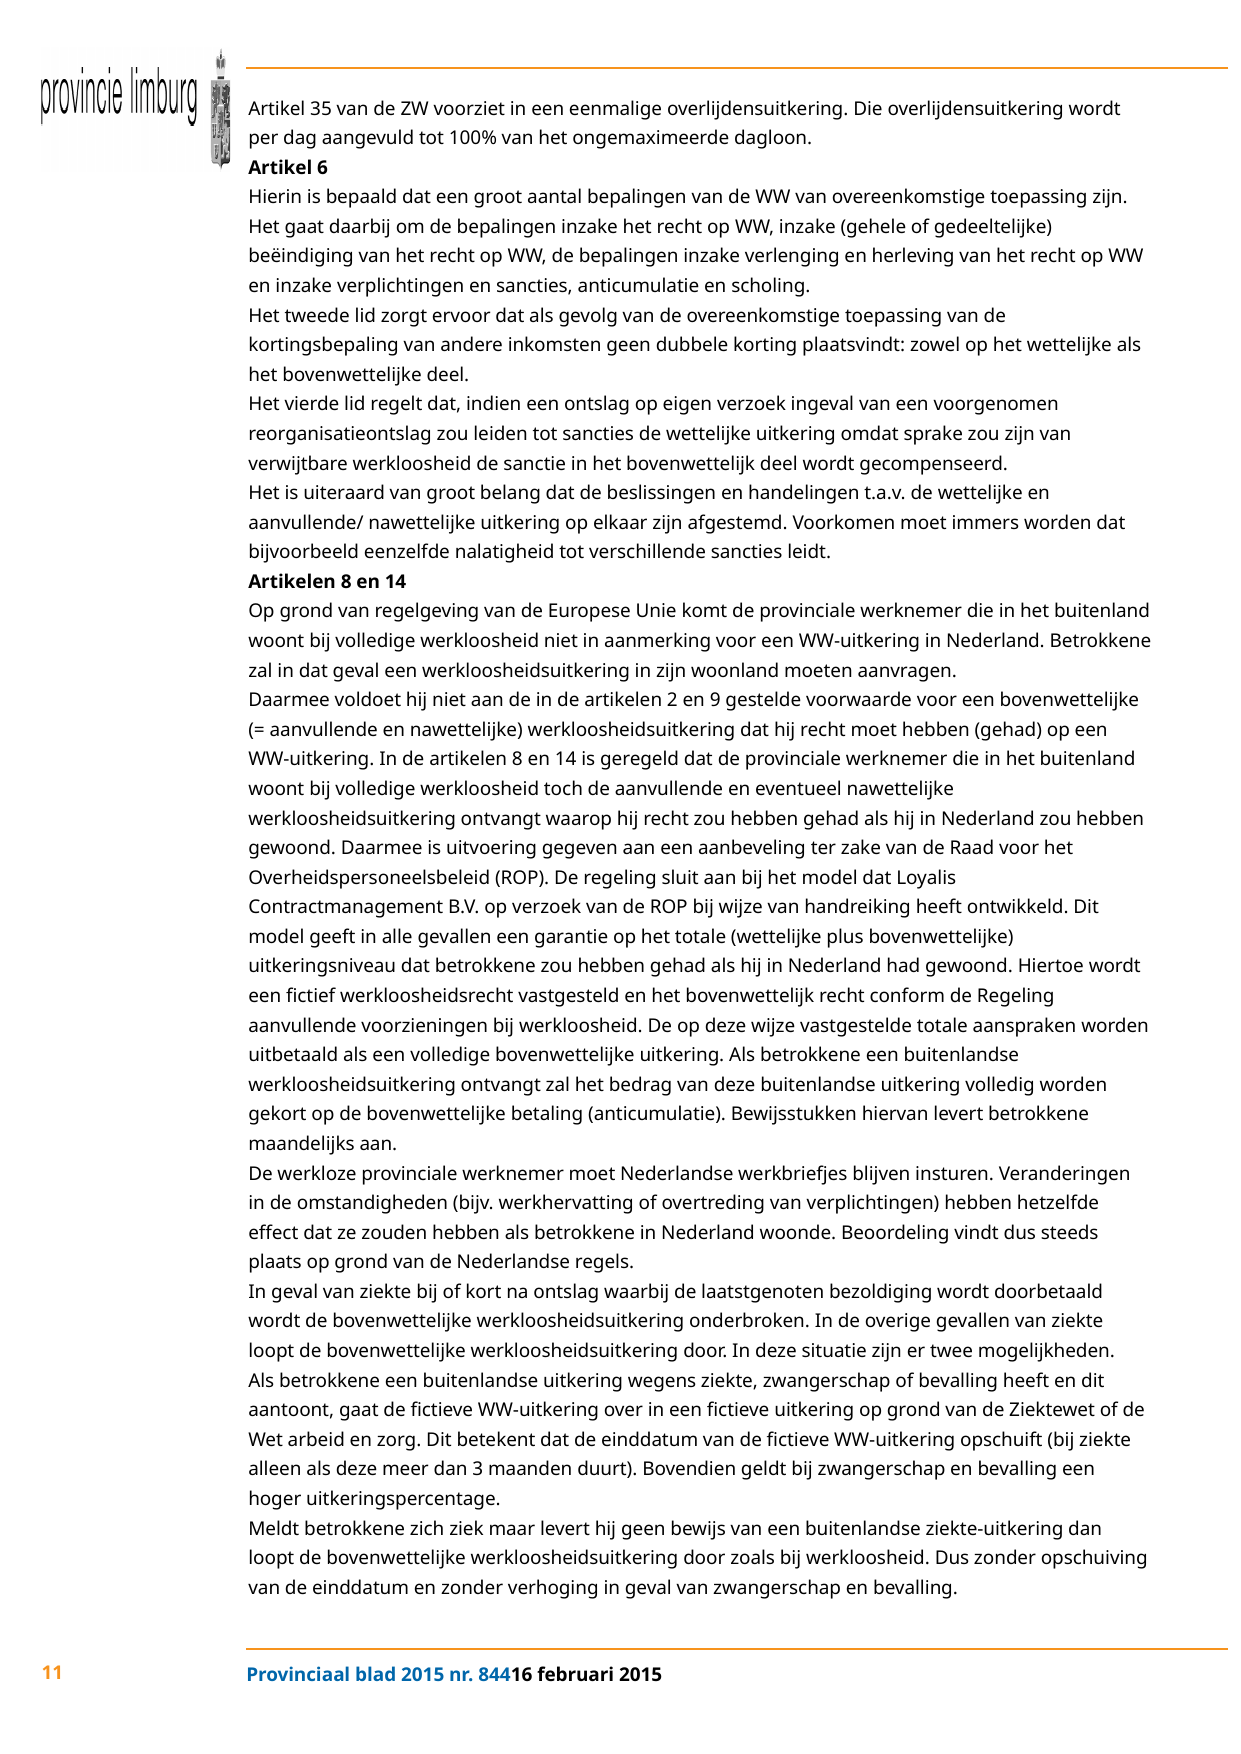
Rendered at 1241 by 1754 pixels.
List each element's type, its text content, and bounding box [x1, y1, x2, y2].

text Hierin is bepaald dat een groot aantal bepalingen van de WW van overeenkomstige toepassing zijn. Het gaat daarbij om de bepalingen inzake het recht op WW, inzake (gehele of gedeeltelijke) beëindiging van het recht op WW, de bepalingen inzake verlenging en herleving van het recht op WW en inzake verplichtingen en sancties, anticumulatie en scholing. [248, 183, 1152, 298]
text Artikel 35 van de ZW voorziet in een eenmalige overlijdensuitkering. Die overlijdensuitkering wordt per dag aangevuld tot 100% van het ongemaximeerde dagloon. [248, 95, 1152, 150]
text (= aanvullende en nawettelijke) werkloosheidsuitkering dat hij recht moet hebben (gehad) op een [248, 716, 1152, 742]
text In geval van ziekte bij of kort na ontslag waarbij de laatstgenoten bezoldiging wordt doorbetaald wordt de bovenwettelijke werkloosheidsuitkering onderbroken. In de overige gevallen van ziekte loopt de bovenwettelijke werkloosheidsuitkering door. In deze situatie zijn er twee mogelijkheden. [248, 1278, 1152, 1363]
text Artikelen 8 en 14 [248, 568, 1152, 594]
text Het vierde lid regelt dat, indien een ontslag op eigen verzoek ingeval van een voorgenomen reorganisatieontslag zou leiden tot sancties de wettelijke uitkering omdat sprake zou zijn van verwijtbare werkloosheid de sanctie in het bovenwettelijk deel wordt gecompenseerd. [248, 391, 1152, 476]
text De werkloze provinciale werknemer moet Nederlandse werkbriefjes blijven insturen. Veranderingen in de omstandigheden (bijv. werkhervatting of overtreding van verplichtingen) hebben hetzelfde effect dat ze zouden hebben als betrokkene in Nederland woonde. Beoordeling vindt dus steeds plaats op grond van de Nederlandse regels. [248, 1160, 1152, 1274]
text Daarmee voldoet hij niet aan de in de artikelen 2 en 9 gestelde voorwaarde voor een bovenwettelijke [248, 686, 1152, 712]
text Meldt betrokkene zich ziek maar levert hij geen bewijs van een buitenlandse ziekte-uitkering dan loopt de bovenwettelijke werkloosheidsuitkering door zoals bij werkloosheid. Dus zonder opschuiving van de einddatum en zonder verhoging in geval van zwangerschap en bevalling. [248, 1515, 1152, 1600]
text Het is uiteraard van groot belang dat de beslissingen en handelingen t.a.v. de wettelijke en aanvullende/ nawettelijke uitkering op elkaar zijn afgestemd. Voorkomen moet immers worden dat bijvoorbeeld eenzelfde nalatigheid tot verschillende sancties leidt. [248, 479, 1152, 564]
picture [41, 47, 231, 172]
text Artikel 6 [248, 154, 1152, 180]
text Het tweede lid zorgt ervoor dat als gevolg van de overeenkomstige toepassing van de kortingsbepaling van andere inkomsten geen dubbele korting plaatsvindt: zowel op het wettelijke als het bovenwettelijke deel. [248, 302, 1152, 387]
text Als betrokkene een buitenlandse uitkering wegens ziekte, zwangerschap of bevalling heeft en dit aantoont, gaat de fictieve WW-uitkering over in een fictieve uitkering op grond van de Ziektewet of de Wet arbeid en zorg. Dit betekent dat de einddatum van de fictieve WW-uitkering opschuift (bij ziekte alleen als deze meer dan 3 maanden duurt). Bovendien geldt bij zwangerschap en bevalling een hoger uitkeringspercentage. [248, 1367, 1152, 1511]
text Op grond van regelgeving van de Europese Unie komt de provinciale werknemer die in het buitenland woont bij volledige werkloosheid niet in aanmerking voor een WW-uitkering in Nederland. Betrokkene zal in dat geval een werkloosheidsuitkering in zijn woonland moeten aanvragen. [248, 598, 1152, 683]
text WW-uitkering. In de artikelen 8 en 14 is geregeld dat de provinciale werknemer die in het buitenland woont bij volledige werkloosheid toch de aanvullende en eventueel nawettelijke werkloosheidsuitkering ontvangt waarop hij recht zou hebben gehad als hij in Nederland zou hebben gewoond. Daarmee is uitvoering gegeven aan een aanbeveling ter zake van de Raad voor het Overheidspersoneelsbeleid (ROP). De regeling sluit aan bij het model dat Loyalis Contractmanagement B.V. op verzoek van de ROP bij wijze van handreiking heeft ontwikkeld. Dit model geeft in alle gevallen een garantie op het totale (wettelijke plus bovenwettelijke) uitkeringsniveau dat betrokkene zou hebben gehad als hij in Nederland had gewoond. Hiertoe wordt een fictief werkloosheidsrecht vastgesteld en het bovenwettelijk recht conform de Regeling aanvullende voorzieningen bij werkloosheid. De op deze wijze vastgestelde totale aanspraken worden uitbetaald als een volledige bovenwettelijke uitkering. Als betrokkene een buitenlandse werkloosheidsuitkering ontvangt zal het bedrag van deze buitenlandse uitkering volledig worden gekort op de bovenwettelijke betaling (anticumulatie). Bewijsstukken hiervan levert betrokkene maandelijks aan. [248, 746, 1152, 1156]
